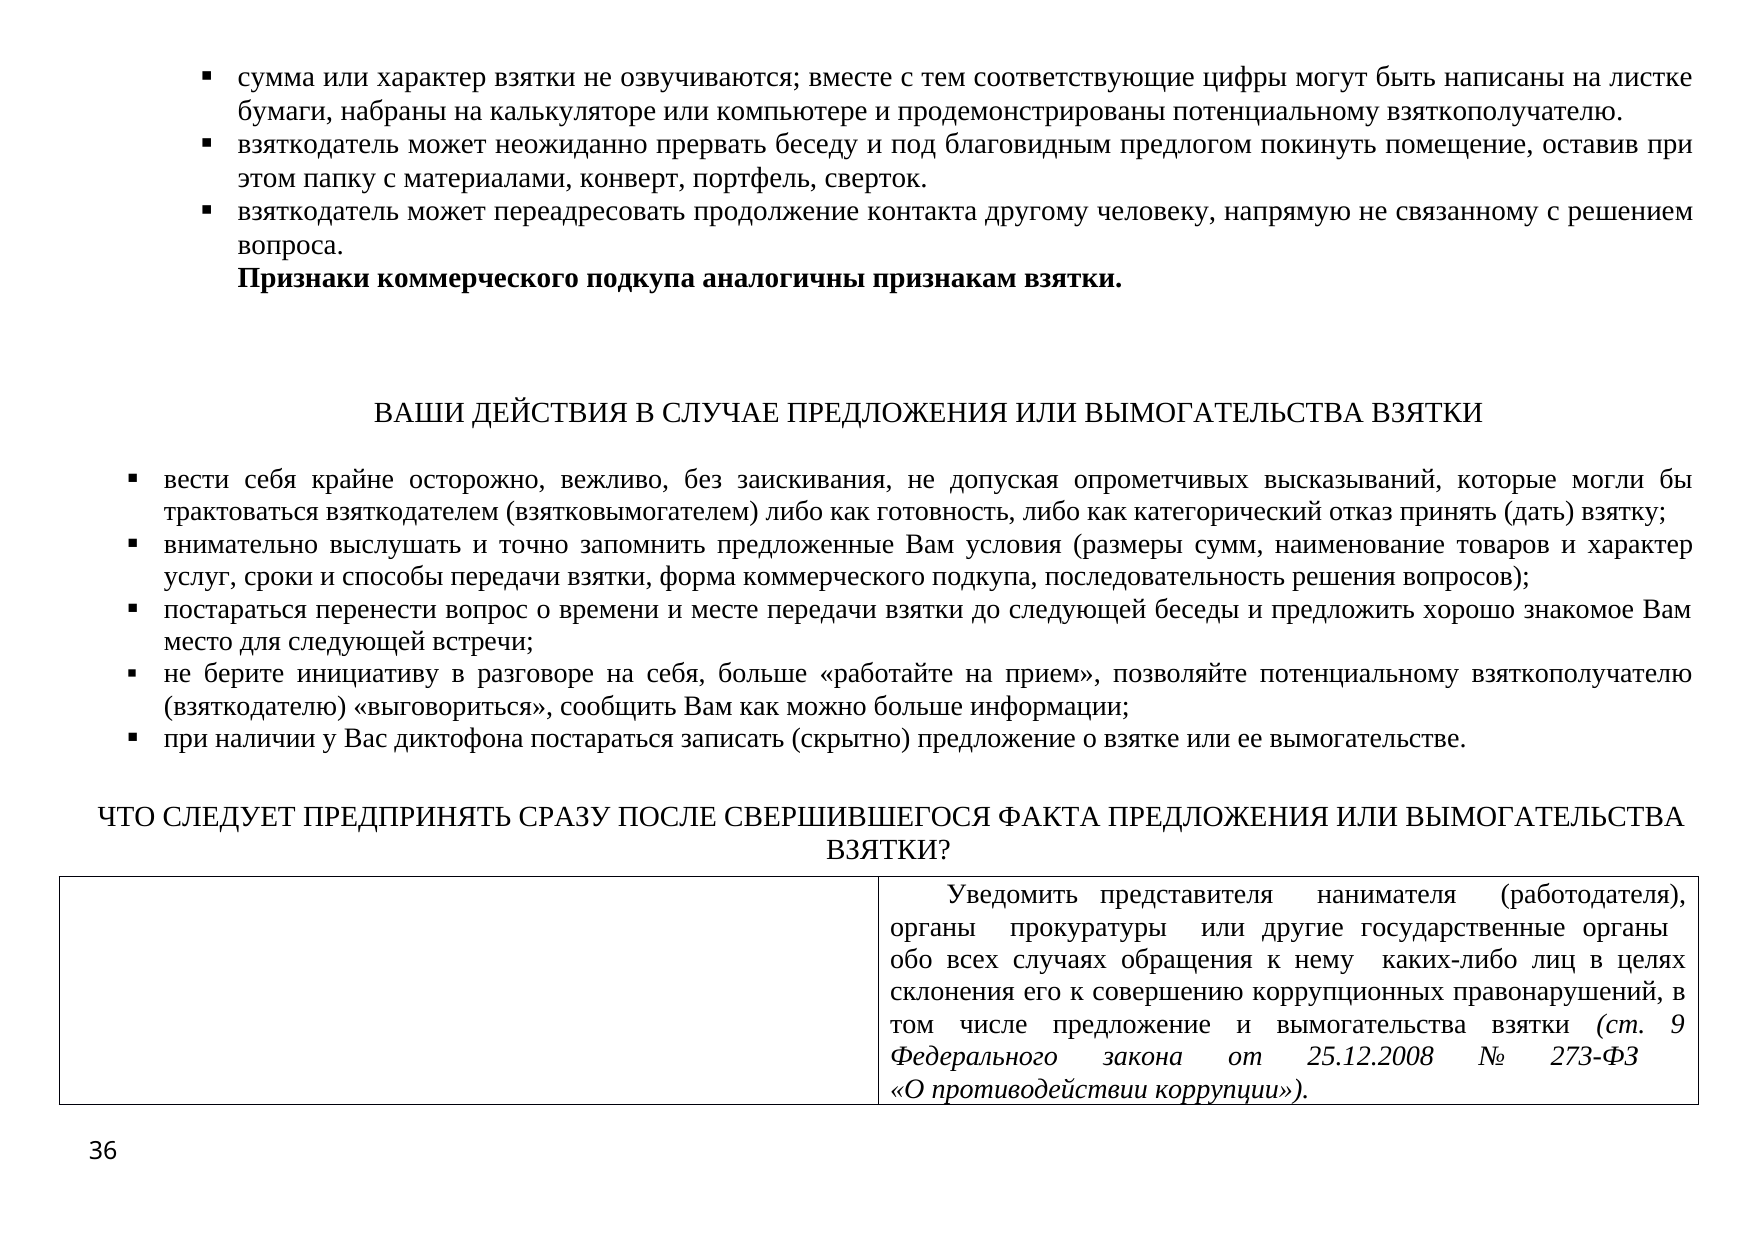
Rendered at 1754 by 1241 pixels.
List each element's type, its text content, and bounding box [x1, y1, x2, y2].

list внимательно выслушать и точно запомнить предложенные Вам условия (размеры сумм, наименование товаров и характер услуг, сроки и способы передачи взятки, форма коммерческого подкупа, последовательность решения вопросов); [126, 527, 1695, 592]
list при наличии у Вас диктофона постараться записать (скрытно) предложение о взятке или ее вымогательстве. [126, 721, 1695, 754]
list вести себя крайне осторожно, вежливо, без заискивания, не допуская опрометчивых высказываний, которые могли бы трактоваться взяткодателем (взятковымогателем) либо как готовность, либо как категорический отказ принять (дать) взятку; [126, 462, 1695, 527]
list не берите инициативу в разговоре на себя, больше «работайте на прием», позволяйте потенциальному взяткополучателю (взяткодателю) «выговориться», сообщить Вам как можно больше информации; [126, 657, 1695, 721]
list взяткодатель может неожиданно прервать беседу и под благовидным предлогом покинуть помещение, оставив при этом папку с материалами, конверт, портфель, сверток. [200, 126, 1695, 193]
list взяткодатель может переадресовать продолжение контакта другому человеку, напрямую не связанному с решением вопроса. [200, 193, 1695, 261]
table_header [60, 877, 878, 1104]
list сумма или характер взятки не озвучиваются; вместе с тем соответствующие цифры могут быть написаны на листке бумаги, набраны на калькуляторе или компьютере и продемонстрированы потенциальному взяткополучателю. [200, 59, 1695, 126]
list Признаки коммерческого подкупа аналогичны признакам взятки. [237, 261, 1695, 294]
text ВАШИ ДЕЙСТВИЯ В СЛУЧАЕ ПРЕДЛОЖЕНИЯ ИЛИ ВЫМОГАТЕЛЬСТВА ВЗЯТКИ [89, 395, 1695, 428]
text ЧТО СЛЕДУЕТ ПРЕДПРИНЯТЬ СРАЗУ ПОСЛЕ СВЕРШИВШЕГОСЯ ФАКТА ПРЕДЛОЖЕНИЯ ИЛИ ВЫМОГАТЕЛЬСТВА ВЗЯТКИ? [89, 799, 1695, 866]
list постараться перенести вопрос о времени и месте передачи взятки до следующей беседы и предложить хорошо знакомое Вам место для следующей встречи; [126, 592, 1695, 657]
table_header Уведомить представителя нанимателя (работодателя), органы прокуратуры или другие государственные органы обо всех случаях обращения к нему каких-либо лиц в целях склонения его к совершению коррупционных правонарушений, в том числе предложение и вымогательства взятки (ст. 9 Федерального закона от 25.12.2008 № 273-ФЗ «О противодействии коррупции»). [879, 877, 1698, 1104]
